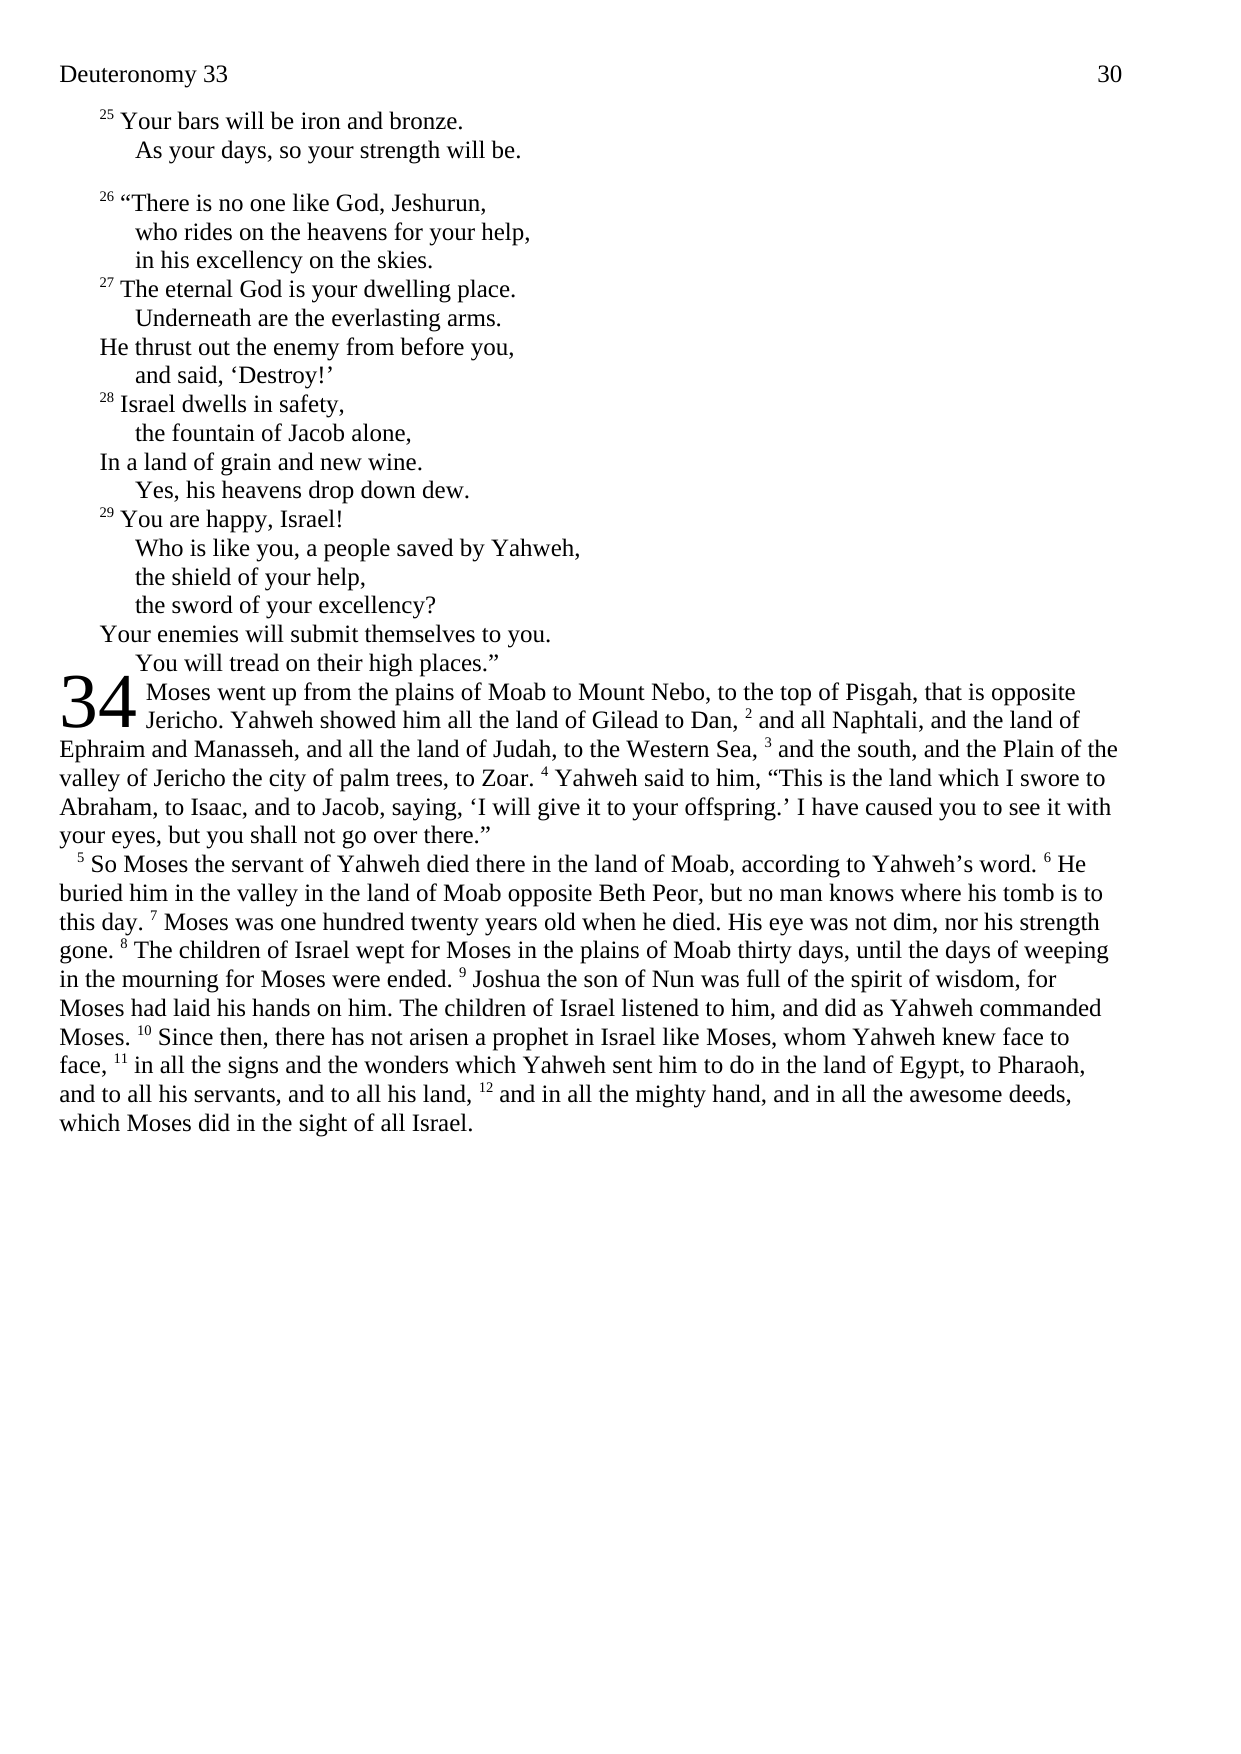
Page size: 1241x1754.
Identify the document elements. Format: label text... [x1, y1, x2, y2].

text and said, ‘Destroy!’ [135, 360, 1122, 389]
text 5 So Moses the servant of Yahweh died there in the land of Moab, according to Yahweh’s word. 6 He buried him in the valley in the land of Moab opposite Beth Peor, but no man knows where his tomb is to this day. 7 Moses was one hundred twenty years old when he died. His eye was not dim, nor his strength gone. 8 The children of Israel wept for Moses in the plains of Moab thirty days, until the days of weeping in the mourning for Moses were ended. 9 Joshua the son of Nun was full of the spirit of wisdom, for Moses had laid his hands on him. The children of Israel listened to him, and did as Yahweh commanded Moses. 10 Since then, there has not arisen a prophet in Israel like Moses, whom Yahweh knew face to face, 11 in all the signs and the wonders which Yahweh sent him to do in the land of Egypt, to Pharaoh, and to all his servants, and to all his land, 12 and in all the mighty hand, and in all the awesome deeds, which Moses did in the sight of all Israel. [59, 849, 1122, 1137]
text Yes, his heavens drop down dew. [135, 475, 1122, 504]
text 34Moses went up from the plains of Moab to Mount Nebo, to the top of Pisgah, that is opposite Jericho. Yahweh showed him all the land of Gilead to Dan, 2 and all Naphtali, and the land of Ephraim and Manasseh, and all the land of Judah, to the Western Sea, 3 and the south, and the Plain of the valley of Jericho the city of palm trees, to Zoar. 4 Yahweh said to him, “This is the land which I swore to Abraham, to Isaac, and to Jacob, saying, ‘I will give it to your offspring.’ I have caused you to see it with your eyes, but you shall not go over there.” [59, 677, 1122, 849]
text the sword of your excellency? [135, 590, 1122, 619]
text 27 The eternal God is your dwelling place. [99, 274, 1122, 303]
text in his excellency on the skies. [135, 245, 1122, 274]
text You will tread on their high places.” [135, 648, 1122, 677]
text He thrust out the enemy from before you, [99, 332, 1122, 360]
text who rides on the heavens for your help, [135, 217, 1122, 245]
text 28 Israel dwells in safety, [99, 389, 1122, 418]
text In a land of grain and new wine. [99, 447, 1122, 475]
text As your days, so your strength will be. [135, 135, 1122, 164]
text 29 You are happy, Israel! [99, 504, 1122, 533]
text 26 “There is no one like God, Jeshurun, [99, 188, 1122, 217]
text the shield of your help, [135, 562, 1122, 590]
text Who is like you, a people saved by Yahweh, [135, 533, 1122, 562]
text Underneath are the everlasting arms. [135, 303, 1122, 332]
text Your enemies will submit themselves to you. [99, 619, 1122, 648]
text 25 Your bars will be iron and bronze. [99, 106, 1122, 135]
text the fountain of Jacob alone, [135, 418, 1122, 447]
